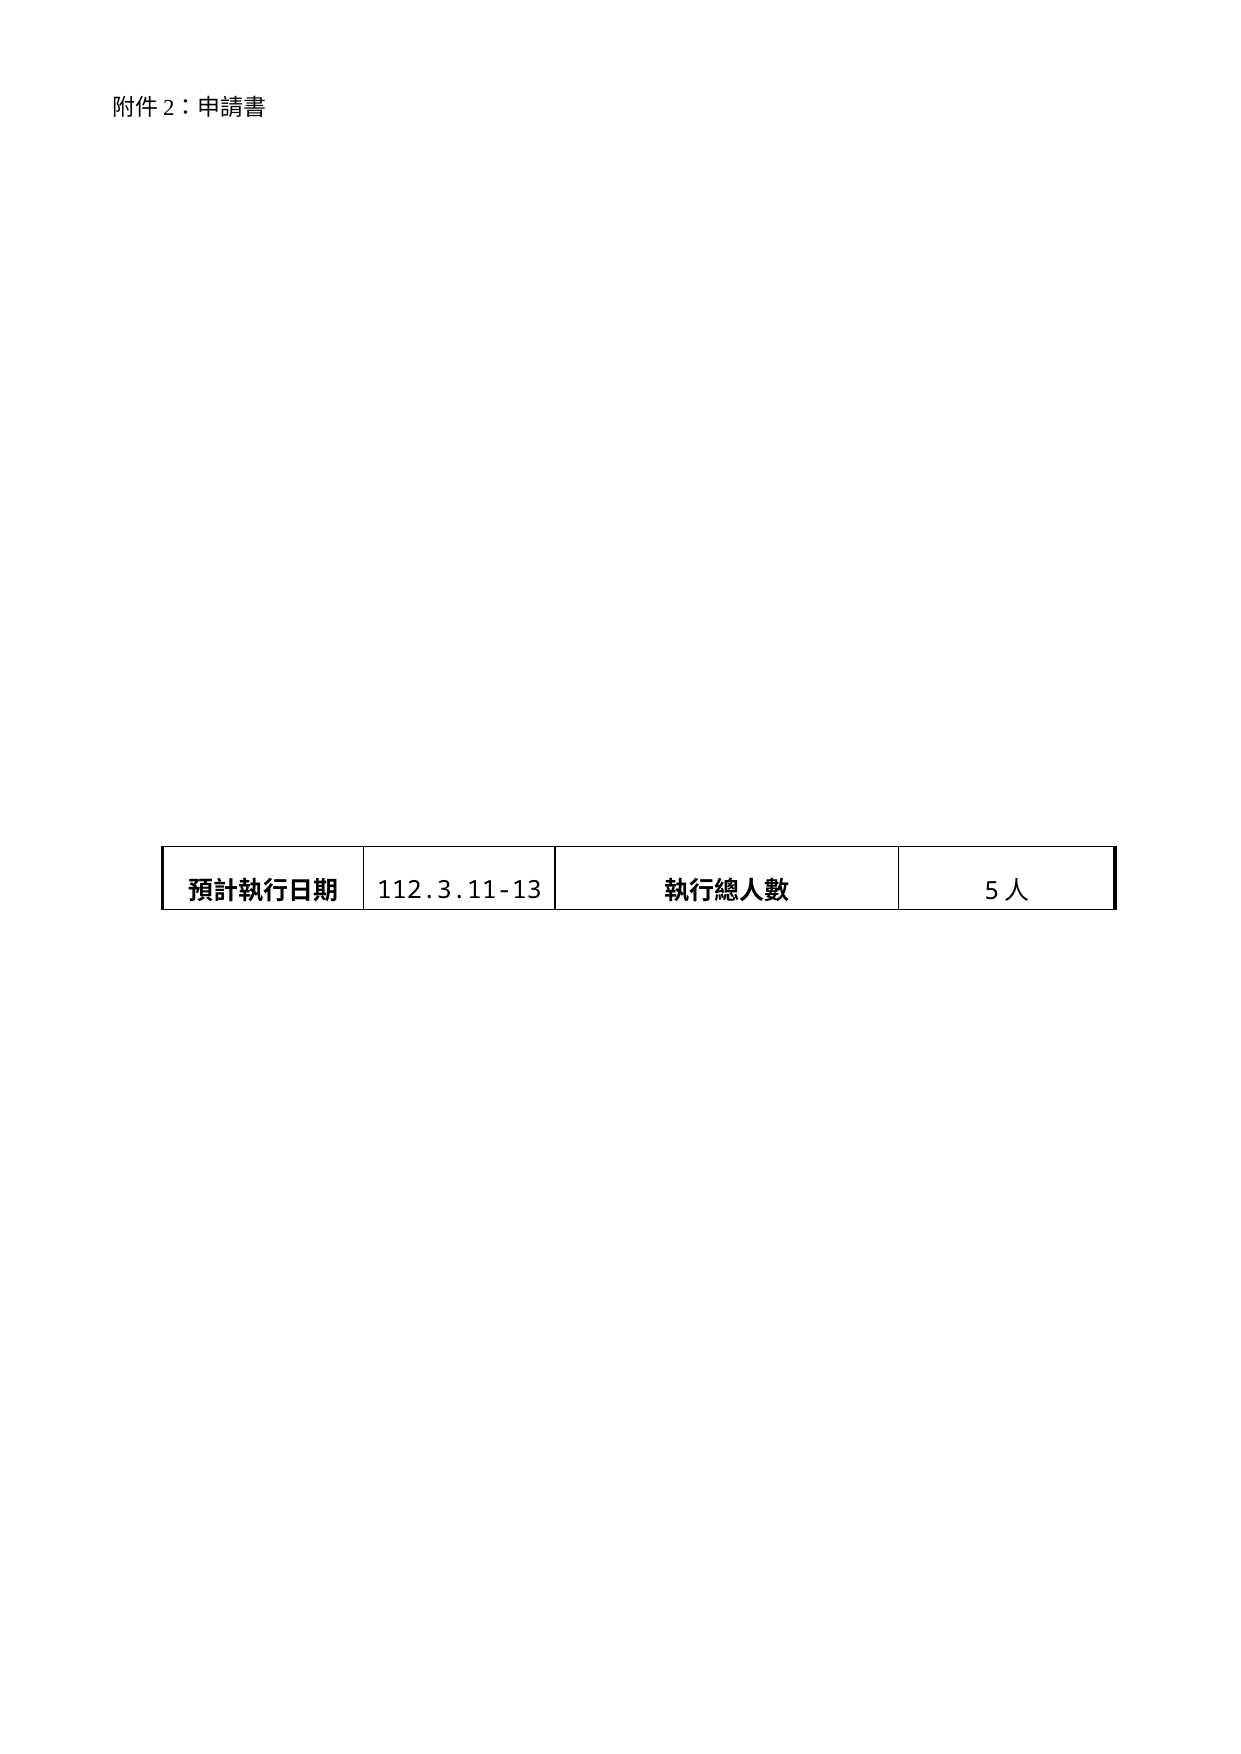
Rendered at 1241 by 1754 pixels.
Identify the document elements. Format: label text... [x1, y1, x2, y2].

table_cell 112.3.11-13 [364, 847, 554, 909]
table_cell 執行總人數 [556, 847, 898, 909]
table_cell 預計執行日期 [164, 847, 363, 909]
table_cell 5人 [899, 847, 1113, 909]
